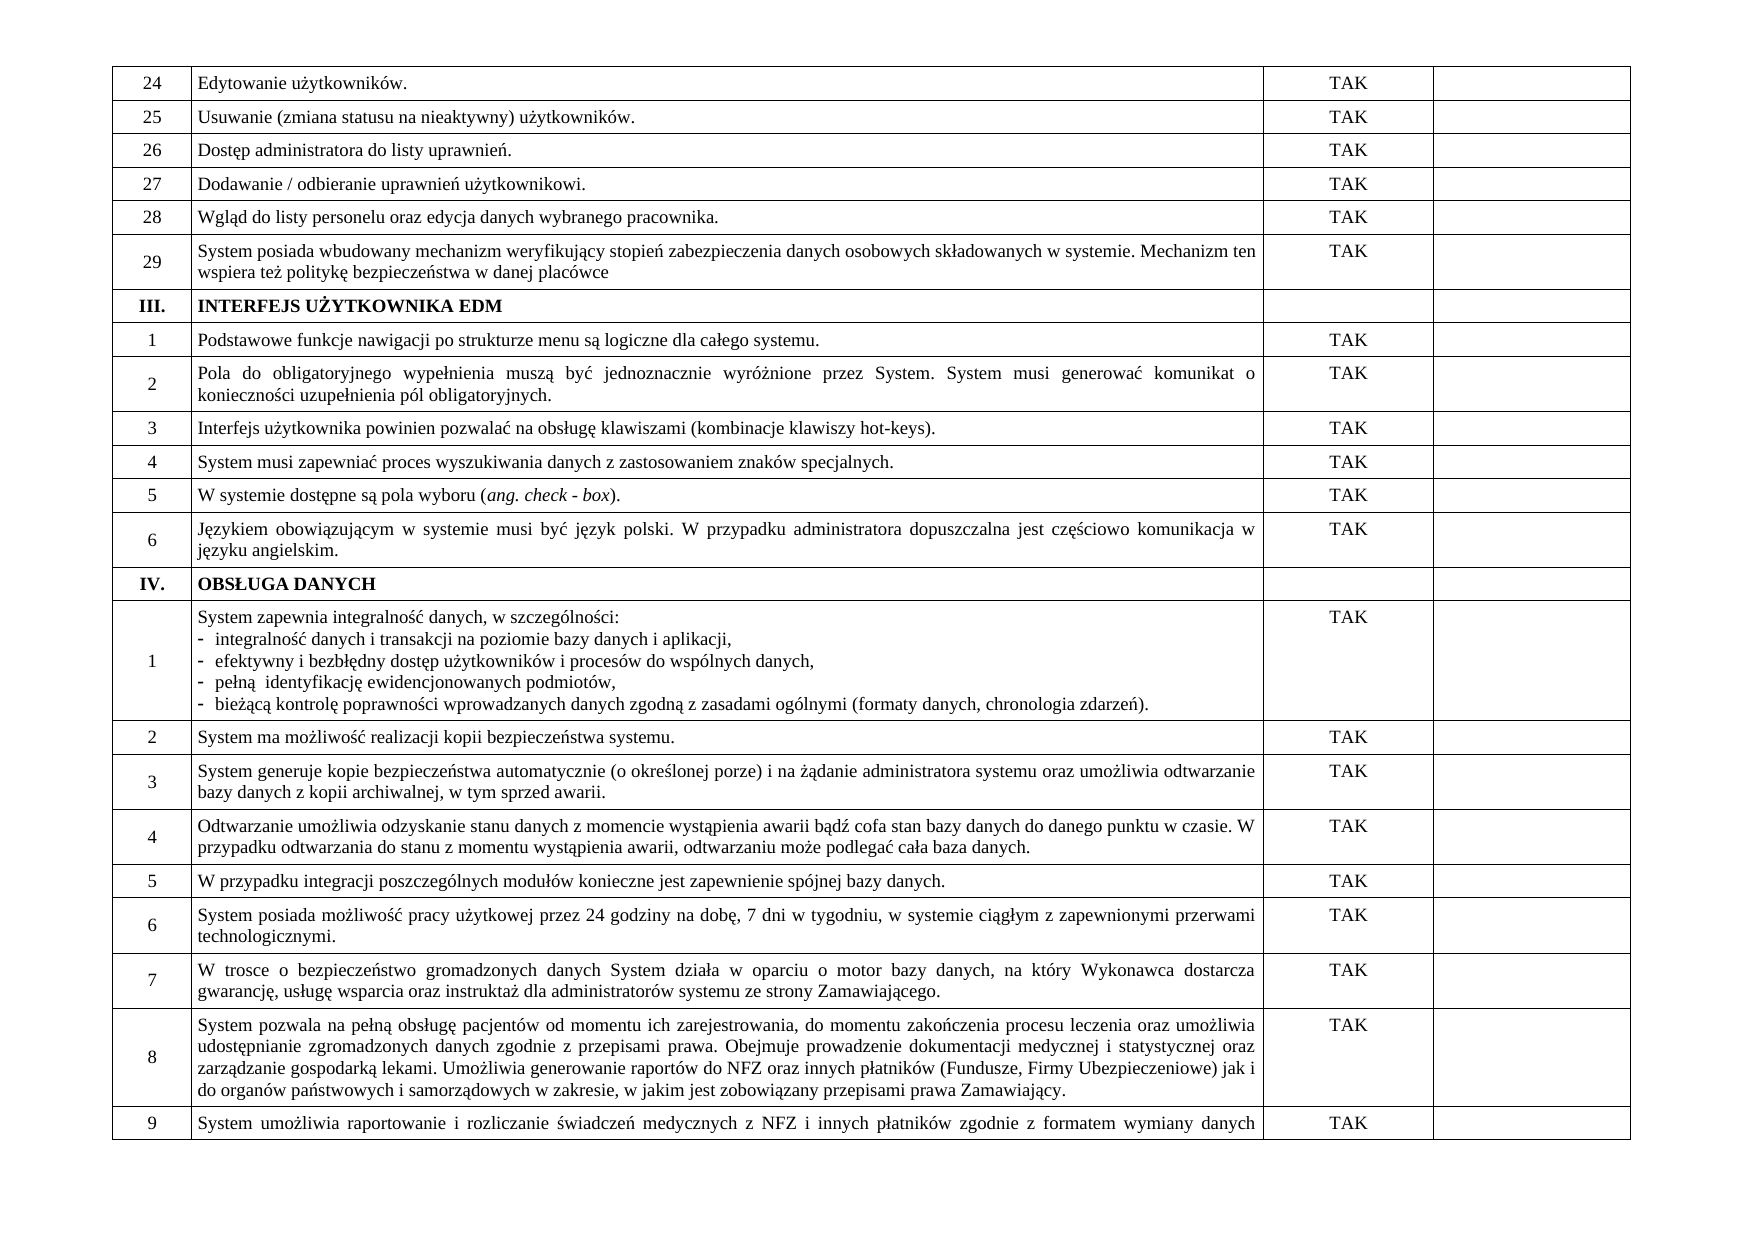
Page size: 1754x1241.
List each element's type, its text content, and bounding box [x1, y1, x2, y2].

table_cell Usuwanie (zmiana statusu na nieaktywny) użytkowników. [192, 101, 1263, 133]
table_cell IV. [113, 568, 191, 600]
table_cell [1434, 67, 1630, 99]
table_cell 29 [113, 235, 191, 289]
table_cell 6 [113, 898, 191, 952]
table_cell [1434, 357, 1630, 411]
table_cell TAK [1264, 235, 1433, 289]
table_cell System pozwala na pełną obsługę pacjentów od momentu ich zarejestrowania, do momentu zakończenia procesu leczenia oraz umożliwia udostępnianie zgromadzonych danych zgodnie z przepisami prawa. Obejmuje prowadzenie dokumentacji medycznej i statystycznej oraz zarządzanie gospodarką lekami. Umożliwia generowanie raportów do NFZ oraz innych płatników (Fundusze, Firmy Ubezpieczeniowe) jak i do organów państwowych i samorządowych w zakresie, w jakim jest zobowiązany przepisami prawa Zamawiający. [192, 1009, 1263, 1106]
table_cell 4 [113, 810, 191, 864]
table_cell [1434, 865, 1630, 897]
table_cell Wgląd do listy personelu oraz edycja danych wybranego pracownika. [192, 201, 1263, 234]
table_cell [1434, 290, 1630, 322]
table_cell 1 [113, 601, 191, 720]
table_cell [1434, 101, 1630, 133]
table_cell TAK [1264, 168, 1433, 200]
table_cell Odtwarzanie umożliwia odzyskanie stanu danych z momencie wystąpienia awarii bądź cofa stan bazy danych do danego punktu w czasie. W przypadku odtwarzania do stanu z momentu wystąpienia awarii, odtwarzaniu może podlegać cała baza danych. [192, 810, 1263, 864]
table_cell Podstawowe funkcje nawigacji po strukturze menu są logiczne dla całego systemu. [192, 323, 1263, 356]
table_cell Pola do obligatoryjnego wypełnienia muszą być jednoznacznie wyróżnione przez System. System musi generować komunikat o konieczności uzupełnienia pól obligatoryjnych. [192, 357, 1263, 411]
table_cell 8 [113, 1009, 191, 1106]
table_cell Dostęp administratora do listy uprawnień. [192, 134, 1263, 167]
table_cell System umożliwia raportowanie i rozliczanie świadczeń medycznych z NFZ i innych płatników zgodnie z formatem wymiany danych [192, 1107, 1263, 1139]
table_cell [1434, 168, 1630, 200]
table_cell TAK [1264, 601, 1433, 720]
table_cell [1434, 810, 1630, 864]
table_cell System ma możliwość realizacji kopii bezpieczeństwa systemu. [192, 721, 1263, 753]
table_cell TAK [1264, 810, 1433, 864]
table_cell W przypadku integracji poszczególnych modułów konieczne jest zapewnienie spójnej bazy danych. [192, 865, 1263, 897]
table_cell Językiem obowiązującym w systemie musi być język polski. W przypadku administratora dopuszczalna jest częściowo komunikacja w języku angielskim. [192, 513, 1263, 567]
table_cell [1264, 290, 1433, 322]
table_cell TAK [1264, 479, 1433, 512]
table_cell III. [113, 290, 191, 322]
table_cell TAK [1264, 1009, 1433, 1106]
table_cell System posiada możliwość pracy użytkowej przez 24 godziny na dobę, 7 dni w tygodniu, w systemie ciągłym z zapewnionymi przerwami technologicznymi. [192, 898, 1263, 952]
table_cell TAK [1264, 721, 1433, 753]
table_cell [1434, 412, 1630, 444]
table_cell [1434, 235, 1630, 289]
table_cell Edytowanie użytkowników. [192, 67, 1263, 99]
table_cell 28 [113, 201, 191, 234]
table_cell [1264, 568, 1433, 600]
table_cell Dodawanie / odbieranie uprawnień użytkownikowi. [192, 168, 1263, 200]
table_cell TAK [1264, 134, 1433, 167]
table_cell 25 [113, 101, 191, 133]
table_cell [1434, 721, 1630, 753]
table_cell TAK [1264, 1107, 1433, 1139]
table_cell System musi zapewniać proces wyszukiwania danych z zastosowaniem znaków specjalnych. [192, 446, 1263, 478]
table_cell 4 [113, 446, 191, 478]
table_cell W trosce o bezpieczeństwo gromadzonych danych System działa w oparciu o motor bazy danych, na który Wykonawca dostarcza gwarancję, usługę wsparcia oraz instruktaż dla administratorów systemu ze strony Zamawiającego. [192, 954, 1263, 1007]
table_cell 7 [113, 954, 191, 1007]
table_cell TAK [1264, 513, 1433, 567]
table_cell 9 [113, 1107, 191, 1139]
table_cell 2 [113, 721, 191, 753]
table_cell System posiada wbudowany mechanizm weryfikujący stopień zabezpieczenia danych osobowych składowanych w systemie. Mechanizm ten wspiera też politykę bezpieczeństwa w danej placówce [192, 235, 1263, 289]
table_cell 26 [113, 134, 191, 167]
table_cell TAK [1264, 412, 1433, 444]
table_cell TAK [1264, 755, 1433, 809]
table_cell OBSŁUGA DANYCH [192, 568, 1263, 600]
table_cell [1434, 513, 1630, 567]
table_cell 24 [113, 67, 191, 99]
table_cell 5 [113, 865, 191, 897]
table_cell [1434, 898, 1630, 952]
table_cell TAK [1264, 323, 1433, 356]
table_cell TAK [1264, 201, 1433, 234]
table_cell Interfejs użytkownika powinien pozwalać na obsługę klawiszami (kombinacje klawiszy hot-keys). [192, 412, 1263, 444]
table_cell TAK [1264, 67, 1433, 99]
table_cell [1434, 323, 1630, 356]
table_cell [1434, 954, 1630, 1007]
table_cell TAK [1264, 898, 1433, 952]
table_cell 27 [113, 168, 191, 200]
table_cell 3 [113, 412, 191, 444]
table_cell [1434, 1107, 1630, 1139]
table_cell TAK [1264, 954, 1433, 1007]
table_cell TAK [1264, 446, 1433, 478]
table_cell [1434, 1009, 1630, 1106]
table_cell 3 [113, 755, 191, 809]
table_cell [1434, 479, 1630, 512]
table_cell [1434, 201, 1630, 234]
table_cell INTERFEJS UŻYTKOWNIKA EDM [192, 290, 1263, 322]
table_cell [1434, 446, 1630, 478]
table_cell TAK [1264, 865, 1433, 897]
table_cell TAK [1264, 101, 1433, 133]
table_cell System zapewnia integralność danych, w szczególności: integralność danych i transakcji na poziomie bazy danych i aplikacji, efektywny i bezbłędny dostęp użytkowników i procesów do wspólnych danych, pełną identyfikację ewidencjonowanych podmiotów, bieżącą kontrolę poprawności wprowadzanych danych zgodną z zasadami ogólnymi (formaty danych, chronologia zdarzeń). [192, 601, 1263, 720]
table_cell [1434, 134, 1630, 167]
table_cell W systemie dostępne są pola wyboru (ang. check - box). [192, 479, 1263, 512]
table_cell 5 [113, 479, 191, 512]
table_cell TAK [1264, 357, 1433, 411]
table_cell System generuje kopie bezpieczeństwa automatycznie (o określonej porze) i na żądanie administratora systemu oraz umożliwia odtwarzanie bazy danych z kopii archiwalnej, w tym sprzed awarii. [192, 755, 1263, 809]
table_cell [1434, 568, 1630, 600]
table_cell [1434, 601, 1630, 720]
table_cell 2 [113, 357, 191, 411]
table_cell 1 [113, 323, 191, 356]
table_cell 6 [113, 513, 191, 567]
table_cell [1434, 755, 1630, 809]
